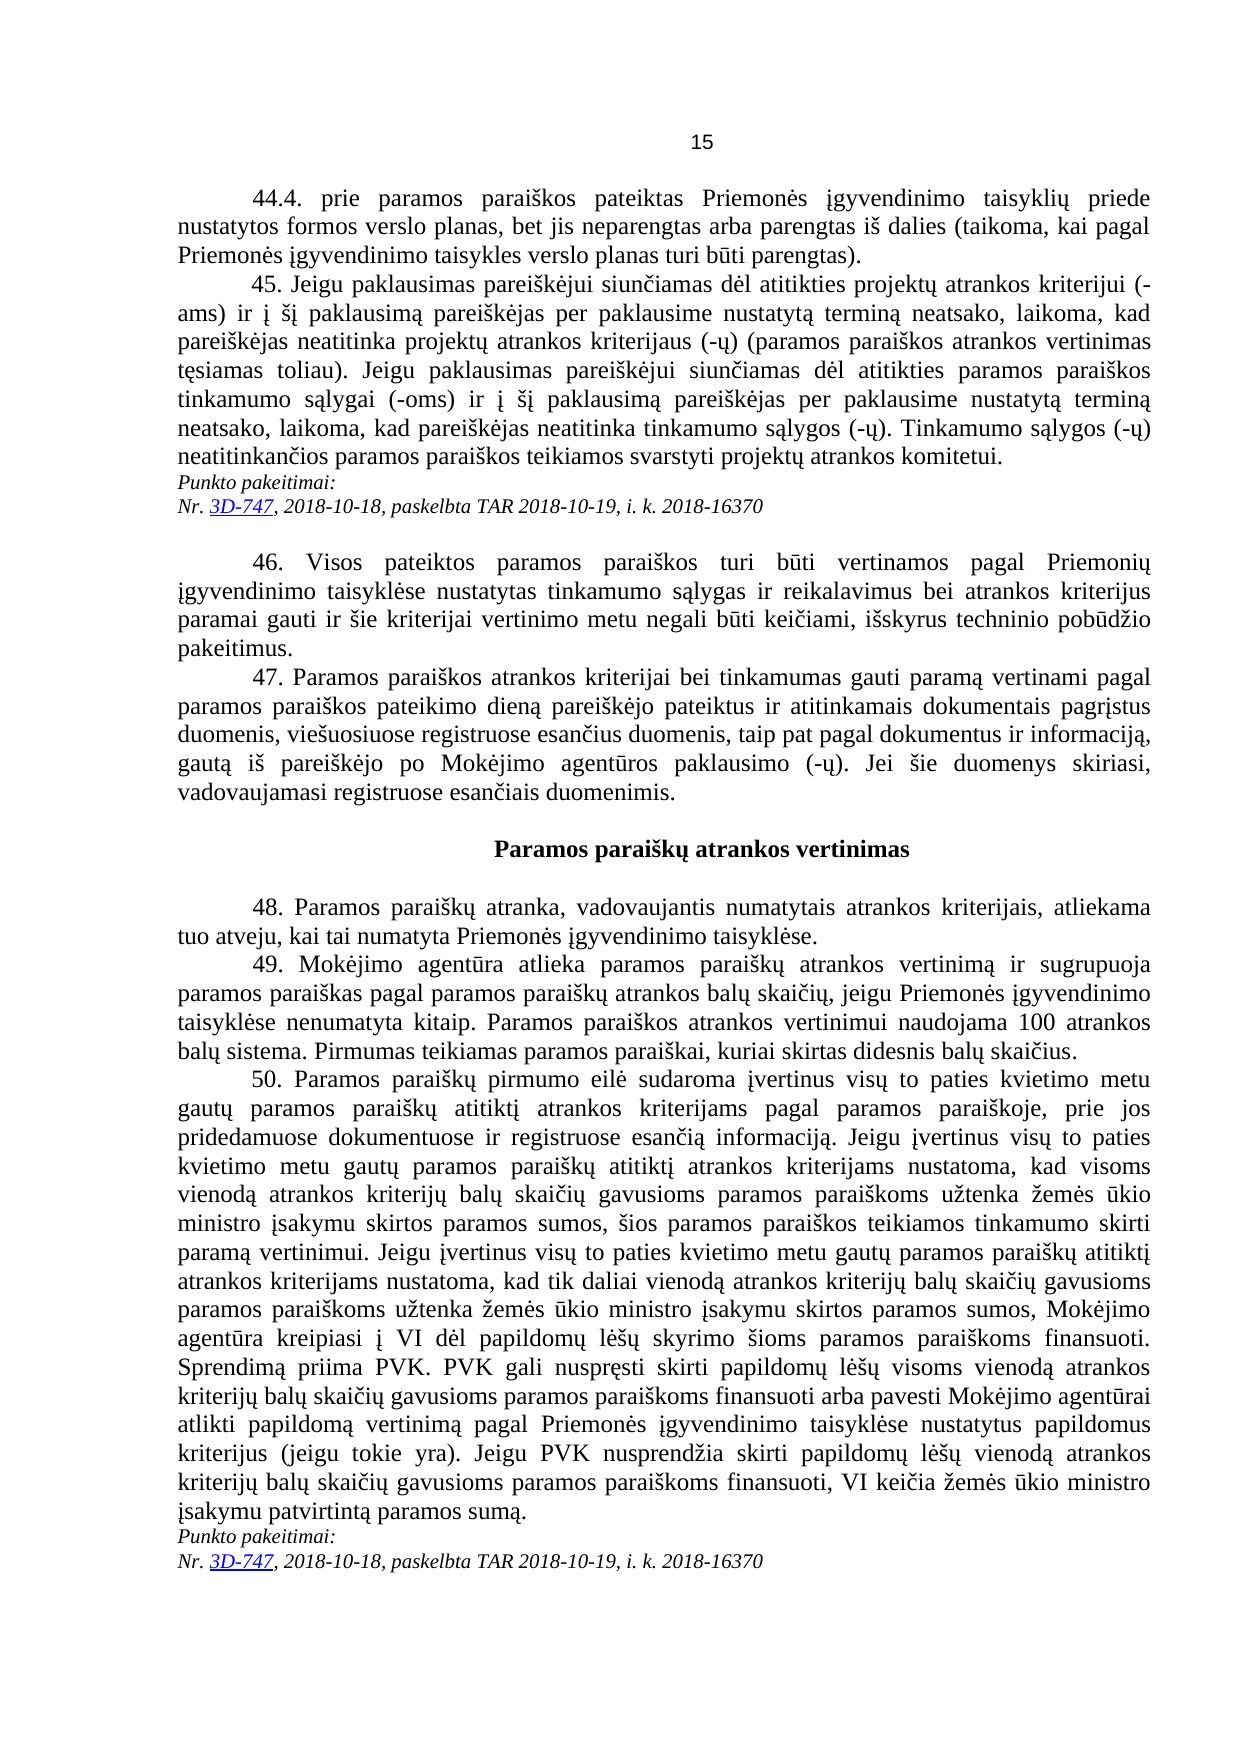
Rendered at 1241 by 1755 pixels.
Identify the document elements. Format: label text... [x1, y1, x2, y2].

text 47. Paramos paraiškos atrankos kriterijai bei tinkamumas gauti paramą vertinami pagal paramos paraiškos pateikimo dieną pareiškėjo pateiktus ir atitinkamais dokumentais pagrįstus duomenis, viešuosiuose registruose esančius duomenis, taip pat pagal dokumentus ir informaciją, gautą iš pareiškėjo po Mokėjimo agentūros paklausimo (-ų). Jei šie duomenys skiriasi, vadovaujamasi registruose esančiais duomenimis. [177, 662, 1152, 806]
text Punkto pakeitimai: [177, 470, 1152, 494]
text 49. Mokėjimo agentūra atlieka paramos paraiškų atrankos vertinimą ir sugrupuoja paramos paraiškas pagal paramos paraiškų atrankos balų skaičių, jeigu Priemonės įgyvendinimo taisyklėse nenumatyta kitaip. Paramos paraiškos atrankos vertinimui naudojama 100 atrankos balų sistema. Pirmumas teikiamas paramos paraiškai, kuriai skirtas didesnis balų skaičius. [177, 949, 1152, 1064]
text 44.4. prie paramos paraiškos pateiktas Priemonės įgyvendinimo taisyklių priede nustatytos formos verslo planas, bet jis neparengtas arba parengtas iš dalies (taikoma, kai pagal Priemonės įgyvendinimo taisykles verslo planas turi būti parengtas). [177, 183, 1152, 269]
text Nr. 3D-747, 2018-10-18, paskelbta TAR 2018-10-19, i. k. 2018-16370 [177, 1548, 1152, 1573]
text 46. Visos pateiktos paramos paraiškos turi būti vertinamos pagal Priemonių įgyvendinimo taisyklėse nustatytas tinkamumo sąlygas ir reikalavimus bei atrankos kriterijus paramai gauti ir šie kriterijai vertinimo metu negali būti keičiami, išskyrus techninio pobūdžio pakeitimus. [177, 547, 1152, 662]
text Nr. 3D-747, 2018-10-18, paskelbta TAR 2018-10-19, i. k. 2018-16370 [177, 494, 1152, 518]
text 45. Jeigu paklausimas pareiškėjui siunčiamas dėl atitikties projektų atrankos kriterijui (-ams) ir į šį paklausimą pareiškėjas per paklausime nustatytą terminą neatsako, laikoma, kad pareiškėjas neatitinka projektų atrankos kriterijaus (-ų) (paramos paraiškos atrankos vertinimas tęsiamas toliau). Jeigu paklausimas pareiškėjui siunčiamas dėl atitikties paramos paraiškos tinkamumo sąlygai (-oms) ir į šį paklausimą pareiškėjas per paklausime nustatytą terminą neatsako, laikoma, kad pareiškėjas neatitinka tinkamumo sąlygos (-ų). Tinkamumo sąlygos (-ų) neatitinkančios paramos paraiškos teikiamos svarstyti projektų atrankos komitetui. [177, 269, 1152, 470]
text Punkto pakeitimai: [177, 1524, 1152, 1548]
text 48. Paramos paraiškų atranka, vadovaujantis numatytais atrankos kriterijais, atliekama tuo atveju, kai tai numatyta Priemonės įgyvendinimo taisyklėse. [177, 892, 1152, 949]
text Paramos paraiškų atrankos vertinimas [177, 834, 1152, 863]
text 50. Paramos paraiškų pirmumo eilė sudaroma įvertinus visų to paties kvietimo metu gautų paramos paraiškų atitiktį atrankos kriterijams pagal paramos paraiškoje, prie jos pridedamuose dokumentuose ir registruose esančią informaciją. Jeigu įvertinus visų to paties kvietimo metu gautų paramos paraiškų atitiktį atrankos kriterijams nustatoma, kad visoms vienodą atrankos kriterijų balų skaičių gavusioms paramos paraiškoms užtenka žemės ūkio ministro įsakymu skirtos paramos sumos, šios paramos paraiškos teikiamos tinkamumo skirti paramą vertinimui. Jeigu įvertinus visų to paties kvietimo metu gautų paramos paraiškų atitiktį atrankos kriterijams nustatoma, kad tik daliai vienodą atrankos kriterijų balų skaičių gavusioms paramos paraiškoms užtenka žemės ūkio ministro įsakymu skirtos paramos sumos, Mokėjimo agentūra kreipiasi į VI dėl papildomų lėšų skyrimo šioms paramos paraiškoms finansuoti. Sprendimą priima PVK. PVK gali nuspręsti skirti papildomų lėšų visoms vienodą atrankos kriterijų balų skaičių gavusioms paramos paraiškoms finansuoti arba pavesti Mokėjimo agentūrai atlikti papildomą vertinimą pagal Priemonės įgyvendinimo taisyklėse nustatytus papildomus kriterijus (jeigu tokie yra). Jeigu PVK nusprendžia skirti papildomų lėšų vienodą atrankos kriterijų balų skaičių gavusioms paramos paraiškoms finansuoti, VI keičia žemės ūkio ministro įsakymu patvirtintą paramos sumą. [177, 1064, 1152, 1524]
